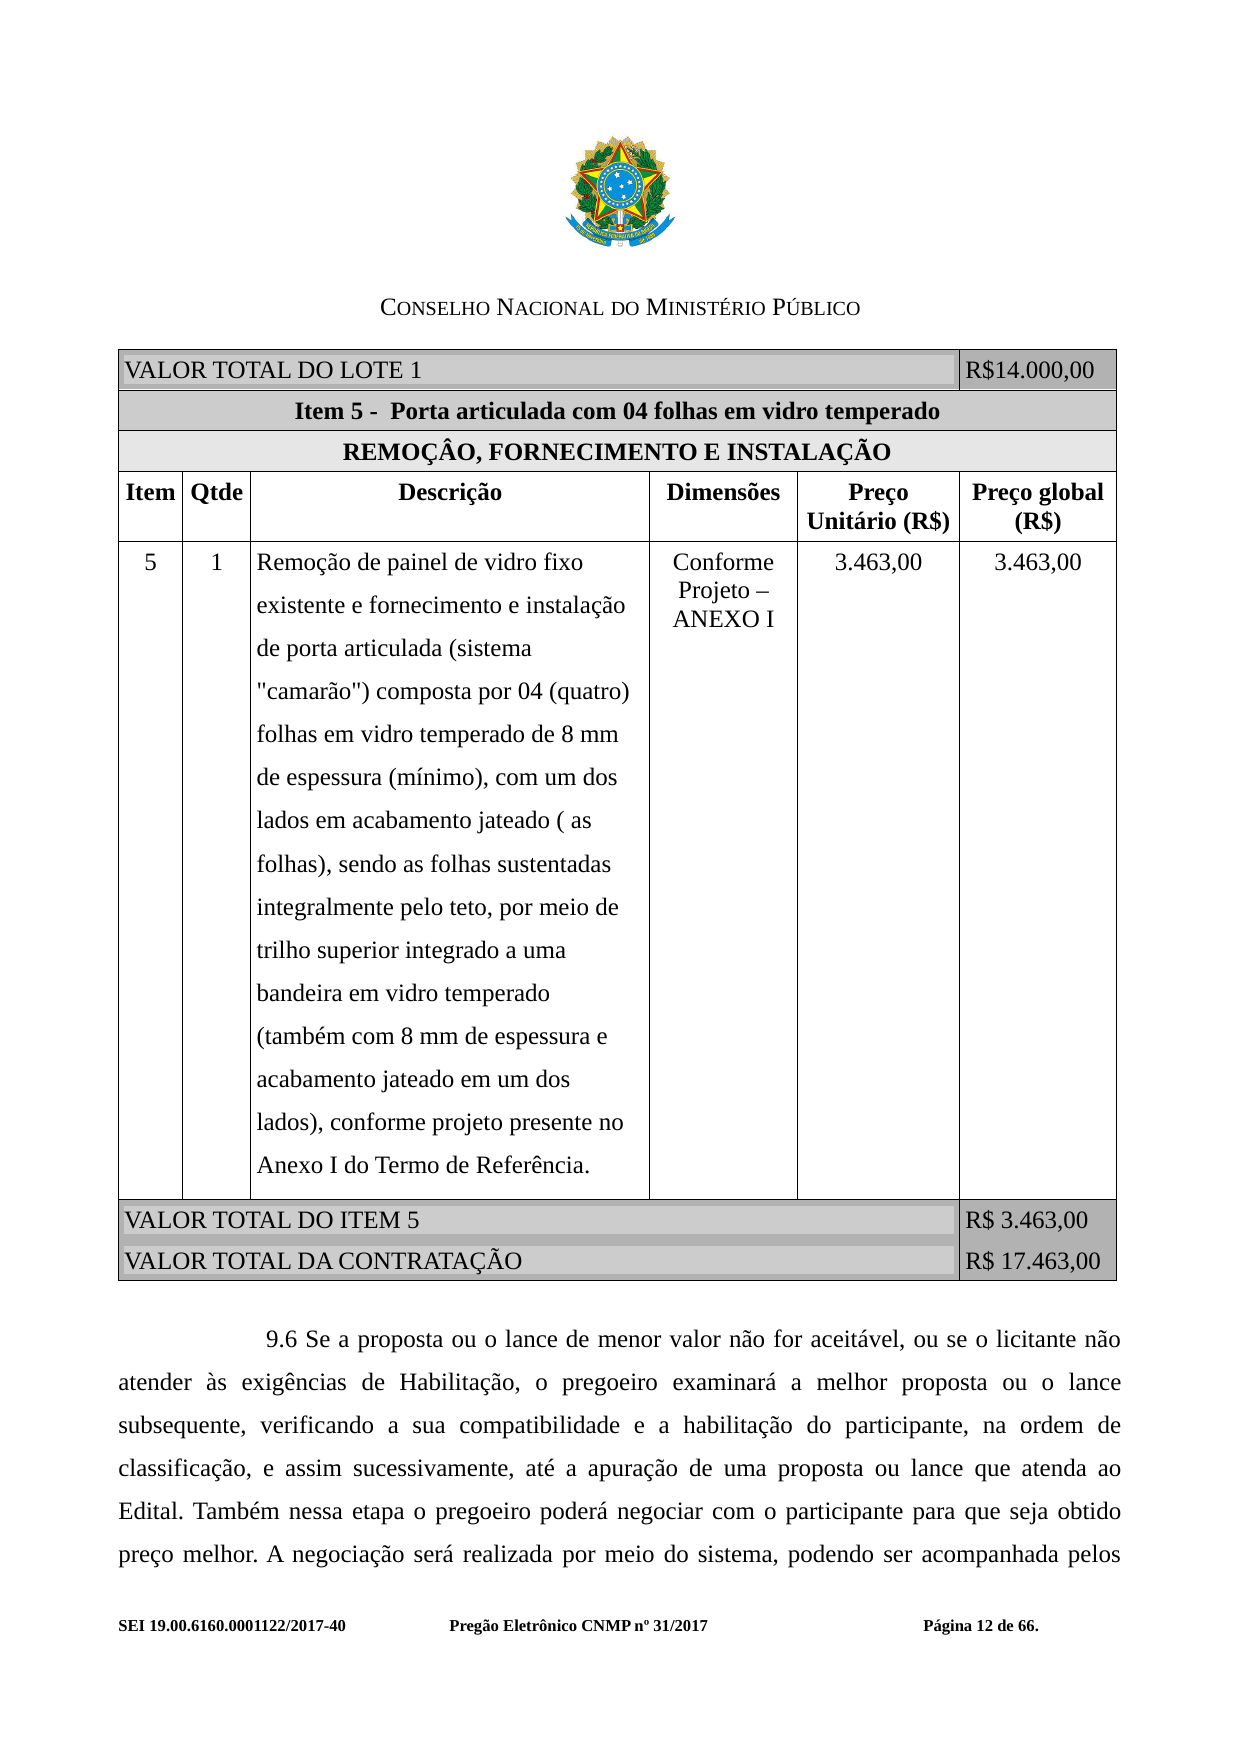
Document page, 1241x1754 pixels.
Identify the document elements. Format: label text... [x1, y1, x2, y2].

table_cell Item 5 - Porta articulada com 04 folhas em vidro temperado [119, 391, 1116, 430]
table_cell R$ 17.463,00 [960, 1240, 1116, 1280]
table_cell Conforme Projeto – ANEXO I [650, 542, 797, 1199]
table_cell Preço global (R$) [960, 472, 1116, 541]
table_cell 1 [183, 542, 250, 1199]
table_cell 3.463,00 [798, 542, 959, 1199]
table_cell REMOÇÂO, FORNECIMENTO E INSTALAÇÃO [119, 431, 1116, 471]
table_cell Remoção de painel de vidro fixo existente e fornecimento e instalação de porta articulada (sistema "camarão") composta por 04 (quatro) folhas em vidro temperado de 8 mm de espessura (mínimo), com um dos lados em acabamento jateado ( as folhas), sendo as folhas sustentadas integralmente pelo teto, por meio de trilho superior integrado a uma bandeira em vidro temperado (também com 8 mm de espessura e acabamento jateado em um dos lados), conforme projeto presente no Anexo I do Termo de Referência. [251, 542, 649, 1199]
table_cell Descrição [251, 472, 649, 541]
table_cell VALOR TOTAL DO ITEM 5 [119, 1200, 959, 1240]
table_cell Dimensões [650, 472, 797, 541]
table_cell Qtde [183, 472, 250, 541]
table_cell VALOR TOTAL DO LOTE 1 [119, 350, 959, 389]
table_cell Item [119, 472, 182, 541]
table_cell 3.463,00 [960, 542, 1116, 1199]
table_cell Preço Unitário (R$) [798, 472, 959, 541]
table_cell 5 [119, 542, 182, 1199]
table_cell R$ 3.463,00 [960, 1200, 1116, 1240]
table_cell VALOR TOTAL DA CONTRATAÇÃO [119, 1240, 959, 1280]
text 9.6 Se a proposta ou o lance de menor valor não for aceitável, ou se o licitante não atender às exigências de Habilitação, o pregoeiro examinará a melhor proposta ou o lance subsequente, verificando a sua compatibilidade e a habilitação do participante, na ordem de classificação, e assim sucessivamente, até a apuração de uma proposta ou lance que atenda ao Edital. Também nessa etapa o pregoeiro poderá negociar com o participante para que seja obtido preço melhor. A negociação será realizada por meio do sistema, podendo ser acompanhada pelos [118, 1324, 1122, 1568]
table_cell R$14.000,00 [960, 350, 1116, 389]
